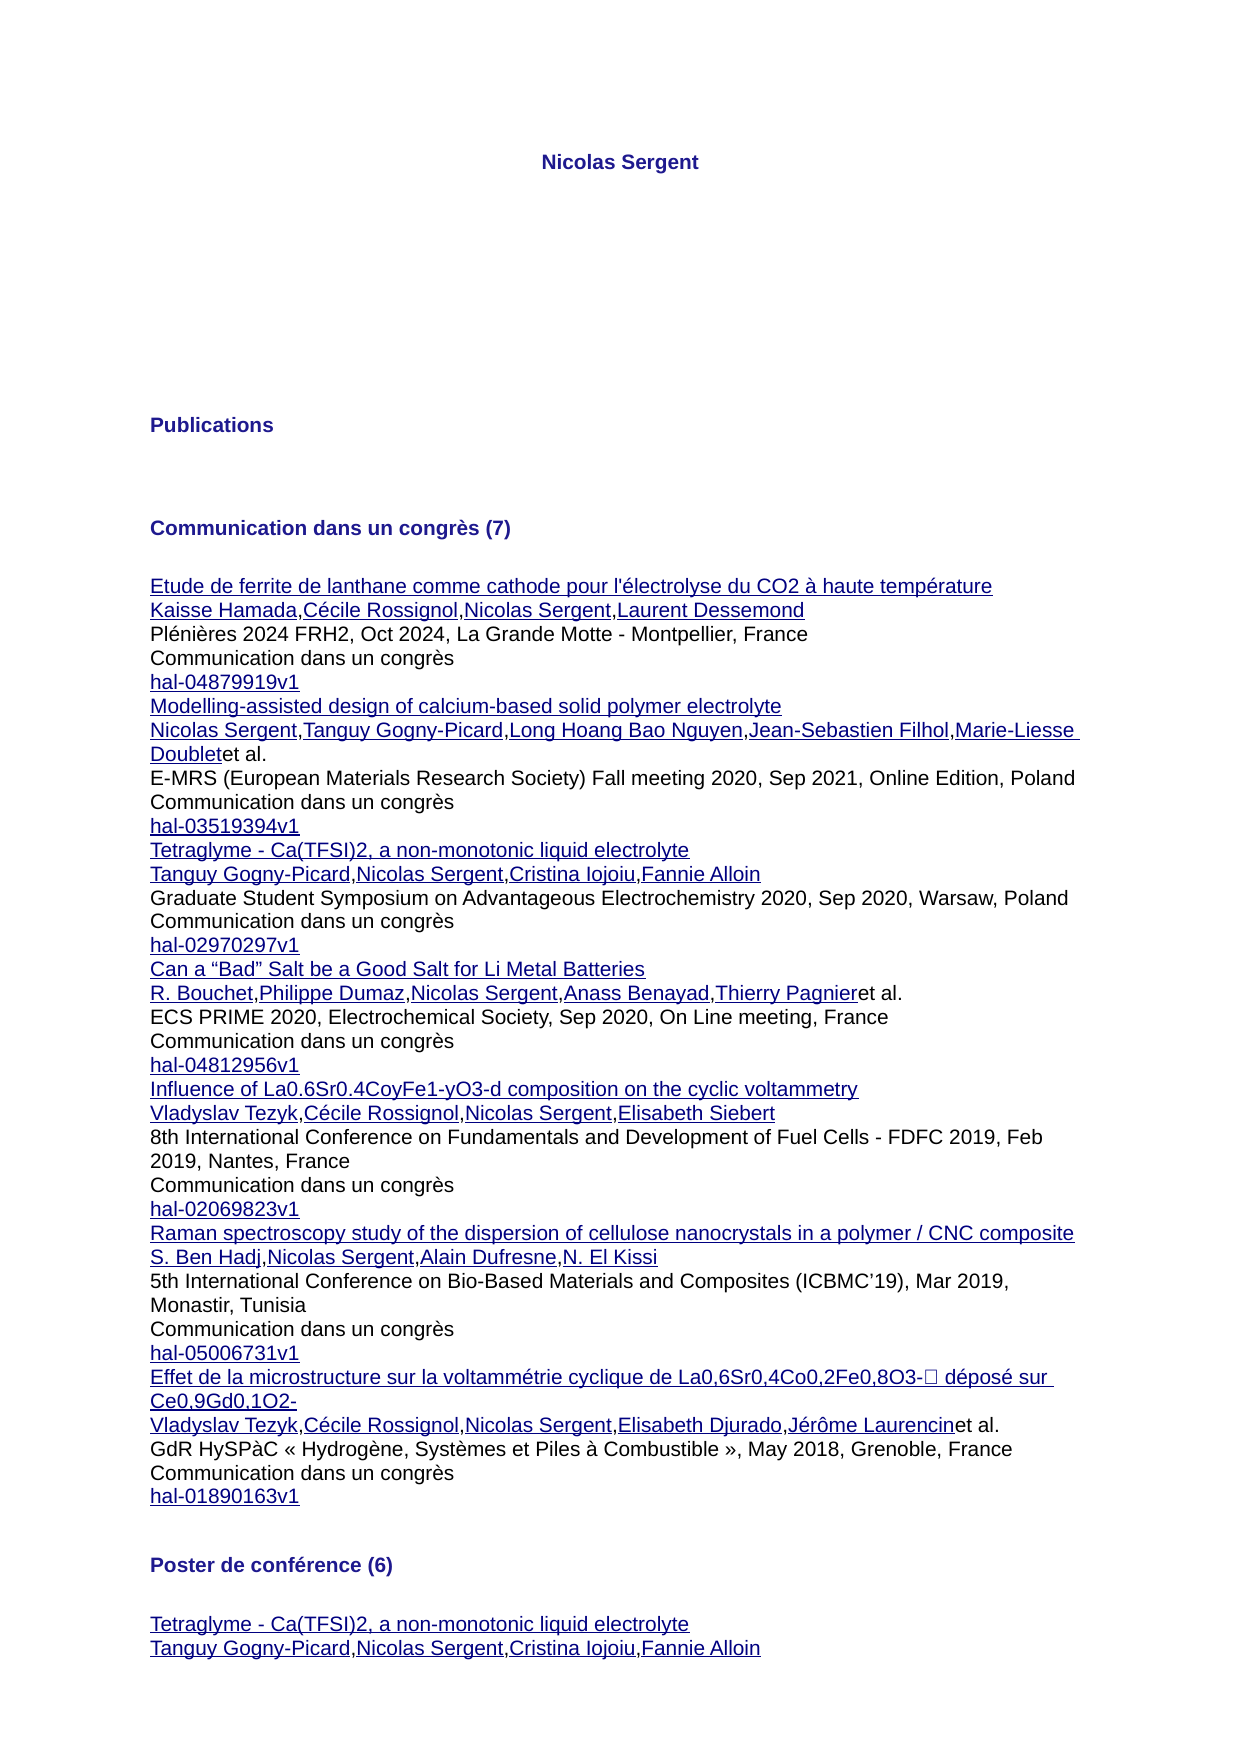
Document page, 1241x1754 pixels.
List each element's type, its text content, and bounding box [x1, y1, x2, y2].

table_cell Effet de la microstructure sur la voltammétrie cyclique de La0,6Sr0,4Co0,2Fe0,8O3- déposé sur Ce0,9Gd0,1O2- Vladyslav Tezyk,Cécile Rossignol,Nicolas Sergent,Elisabeth Djurado,Jérôme Laurencinet al. GdR HySPàC « Hydrogène, Systèmes et Piles à Combustible », May 2018, Grenoble, France Communication dans un congrès hal-01890163v1 [150, 1365, 1090, 1508]
subtitle Nicolas Sergent [150, 150, 1090, 174]
table_header Etude de ferrite de lanthane comme cathode pour l'électrolyse du CO2 à haute température Kaisse Hamada,Cécile Rossignol,Nicolas Sergent,Laurent Dessemond Plénières 2024 FRH2, Oct 2024, La Grande Motte - Montpellier, France Communication dans un congrès hal-04879919v1 [150, 574, 1090, 694]
table_cell Tetraglyme - Ca(TFSI)2, a non-monotonic liquid electrolyte Tanguy Gogny-Picard,Nicolas Sergent,Cristina Iojoiu,Fannie Alloin Graduate Student Symposium on Advantageous Electrochemistry 2020, Sep 2020, Warsaw, Poland Communication dans un congrès hal-02970297v1 [150, 838, 1090, 957]
table_cell Can a “Bad” Salt be a Good Salt for Li Metal Batteries R. Bouchet,Philippe Dumaz,Nicolas Sergent,Anass Benayad,Thierry Pagnieret al. ECS PRIME 2020, Electrochemical Society, Sep 2020, On Line meeting, France Communication dans un congrès hal-04812956v1 [150, 957, 1090, 1077]
subtitle Communication dans un congrès (7) [150, 516, 1090, 539]
table_cell Raman spectroscopy study of the dispersion of cellulose nanocrystals in a polymer / CNC composite S. Ben Hadj,Nicolas Sergent,Alain Dufresne,N. El Kissi 5th International Conference on Bio-Based Materials and Composites (ICBMC’19), Mar 2019, Monastir, Tunisia Communication dans un congrès hal-05006731v1 [150, 1221, 1090, 1364]
table_cell Influence of La0.6Sr0.4CoyFe1-yO3-d composition on the cyclic voltammetry Vladyslav Tezyk,Cécile Rossignol,Nicolas Sergent,Elisabeth Siebert 8th International Conference on Fundamentals and Development of Fuel Cells - FDFC 2019, Feb 2019, Nantes, France Communication dans un congrès hal-02069823v1 [150, 1077, 1090, 1221]
subtitle Publications [150, 412, 1090, 436]
table_cell Modelling-assisted design of calcium-based solid polymer electrolyte Nicolas Sergent,Tanguy Gogny-Picard,Long Hoang Bao Nguyen,Jean-Sebastien Filhol,Marie-Liesse Doubletet al. E-MRS (European Materials Research Society) Fall meeting 2020, Sep 2021, Online Edition, Poland Communication dans un congrès hal-03519394v1 [150, 694, 1090, 837]
subtitle Poster de conférence (6) [150, 1553, 1090, 1577]
table_header Tetraglyme - Ca(TFSI)2, a non-monotonic liquid electrolyte Tanguy Gogny-Picard,Nicolas Sergent,Cristina Iojoiu,Fannie Alloin [150, 1611, 1090, 1659]
